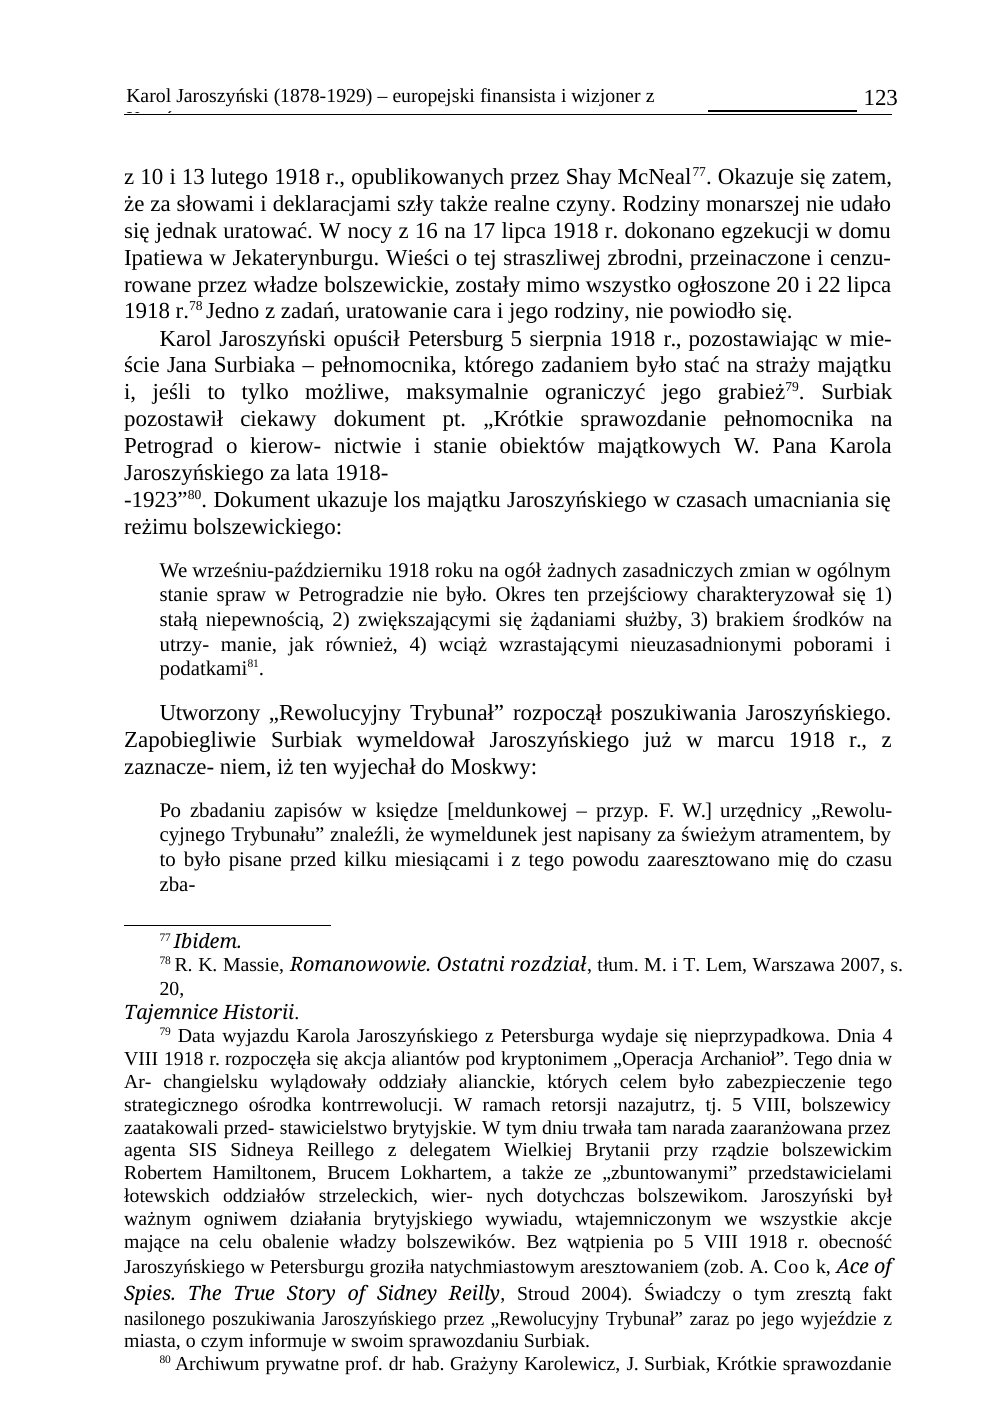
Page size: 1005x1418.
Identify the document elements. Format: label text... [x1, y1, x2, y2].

text Tajemnice Historii. [124, 1000, 904, 1024]
text -1923”80. Dokument ukazuje los majątku Jaroszyńskiego w czasach umacniania się reżimu bolszewickiego: [124, 486, 892, 539]
text z 10 i 13 lutego 1918 r., opublikowanych przez Shay McNeal77. Okazuje się zatem, że za słowami i deklaracjami szły także realne czyny. Rodziny monarszej nie udało się jednak uratować. W nocy z 16 na 17 lipca 1918 r. dokonano egzekucji w domu Ipatiewa w Jekaterynburgu. Wieści o tej straszliwej zbrodni, przeinaczone i cenzu- rowane przez władze bolszewickie, zostały mimo wszystko ogłoszone 20 i 22 lipca 1918 r.78 Jedno z zadań, uratowanie cara i jego rodziny, nie powiodło się. [124, 163, 892, 324]
text Utworzony „Rewolucyjny Trybunał” rozpoczął poszukiwania Jaroszyńskiego. Zapobiegliwie Surbiak wymeldował Jaroszyńskiego już w marcu 1918 r., z zaznacze- niem, iż ten wyjechał do Moskwy: [124, 699, 892, 779]
text Karol Jaroszyński opuścił Petersburg 5 sierpnia 1918 r., pozostawiając w mie- ście Jana Surbiaka – pełnomocnika, którego zadaniem było stać na straży majątku i, jeśli to tylko możliwe, maksymalnie ograniczyć jego grabież79. Surbiak pozostawił ciekawy dokument pt. „Krótkie sprawozdanie pełnomocnika na Petrograd o kierow- nictwie i stanie obiektów majątkowych W. Pana Karola Jaroszyńskiego za lata 1918- [124, 325, 892, 485]
text We wrześniu-październiku 1918 roku na ogół żadnych zasadniczych zmian w ogólnym stanie spraw w Petrogradzie nie było. Okres ten przejściowy charakteryzował się 1) stałą niepewnością, 2) zwiększającymi się żądaniami służby, 3) brakiem środków na utrzy- manie, jak również, 4) wciąż wzrastającymi nieuzasadnionymi poborami i podatkami81. [159, 557, 892, 680]
text 78 R. K. Massie, Romanowowie. Ostatni rozdział, tłum. M. i T. Lem, Warszawa 2007, s. 20, [159, 953, 904, 1000]
text 79 Data wyjazdu Karola Jaroszyńskiego z Petersburga wydaje się nieprzypadkowa. Dnia 4 VIII 1918 r. rozpoczęła się akcja aliantów pod kryptonimem „Operacja Archanioł”. Tego dnia w Ar- changielsku wylądowały oddziały alianckie, których celem było zabezpieczenie tego strategicznego ośrodka kontrrewolucji. W ramach retorsji nazajutrz, tj. 5 VIII, bolszewicy zaatakowali przed- stawicielstwo brytyjskie. W tym dniu trwała tam narada zaaranżowana przez agenta SIS Sidneya Reillego z delegatem Wielkiej Brytanii przy rządzie bolszewickim Robertem Hamiltonem, Brucem Lokhartem, a także ze „zbuntowanymi” przedstawicielami łotewskich oddziałów strzeleckich, wier- nych dotychczas bolszewikom. Jaroszyński był ważnym ogniwem działania brytyjskiego wywiadu, wtajemniczonym we wszystkie akcje mające na celu obalenie władzy bolszewików. Bez wątpienia po 5 VIII 1918 r. obecność Jaroszyńskiego w Petersburgu groziła natychmiastowym aresztowaniem (zob. A. Coo k, Ace of Spies. The True Story of Sidney Reilly, Stroud 2004). Świadczy o tym zresztą fakt nasilonego poszukiwania Jaroszyńskiego przez „Rewolucyjny Trybunał” zaraz po jego wyjeździe z miasta, o czym informuje w swoim sprawozdaniu Surbiak. [124, 1024, 892, 1352]
text 80 Archiwum prywatne prof. dr hab. Grażyny Karolewicz, J. Surbiak, Krótkie sprawozdanie [124, 1352, 892, 1375]
text 77 Ibidem. [159, 928, 904, 953]
text Po zbadaniu zapisów w księdze [meldunkowej – przyp. F. W.] urzędnicy „Rewolu- cyjnego Trybunału” znaleźli, że wymeldunek jest napisany za świeżym atramentem, by to było pisane przed kilku miesiącami i z tego powodu zaaresztowano mię do czasu zba- [159, 797, 892, 896]
